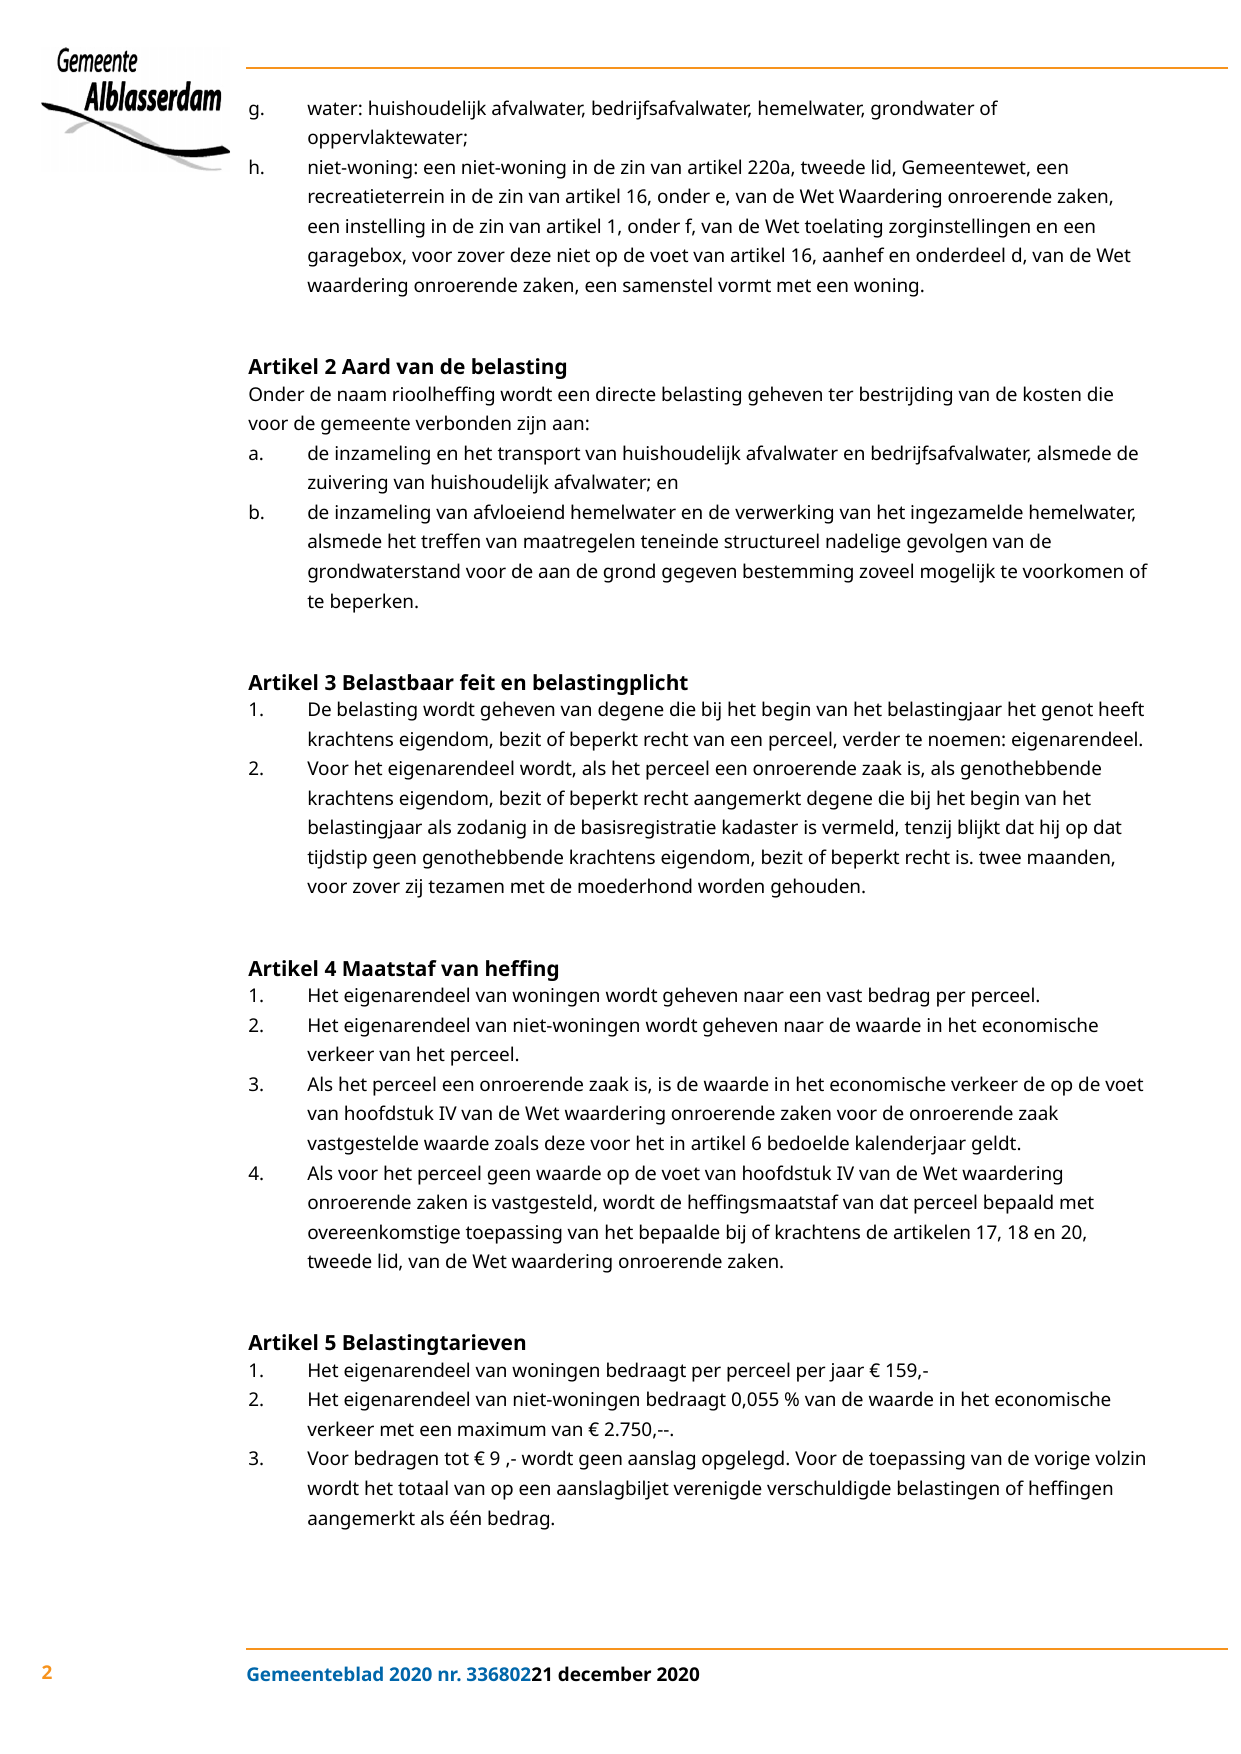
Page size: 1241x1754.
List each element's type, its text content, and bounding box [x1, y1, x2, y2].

list Voor bedragen tot € 9 ,- wordt geen aanslag opgelegd. Voor de toepassing van de vorige volzin wordt het totaal van op een aanslagbiljet verenigde verschuldigde belastingen of heffingen aangemerkt als één bedrag. [248, 1446, 1152, 1531]
list Als voor het perceel geen waarde op de voet van hoofdstuk IV van de Wet waardering onroerende zaken is vastgesteld, wordt de heffingsmaatstaf van dat perceel bepaald met overeenkomstige toepassing van het bepaalde bij of krachtens de artikelen 17, 18 en 20, tweede lid, van de Wet waardering onroerende zaken. [248, 1160, 1152, 1274]
list Het eigenarendeel van woningen bedraagt per perceel per jaar € 159,- [248, 1357, 1152, 1383]
list Voor het eigenarendeel wordt, als het perceel een onroerende zaak is, als genothebbende krachtens eigendom, bezit of beperkt recht aangemerkt degene die bij het begin van het belastingjaar als zodanig in de basisregistratie kadaster is vermeld, tenzij blijkt dat hij op dat tijdstip geen genothebbende krachtens eigendom, bezit of beperkt recht is. twee maanden, voor zover zij tezamen met de moederhond worden gehouden. [248, 755, 1152, 899]
text Onder de naam rioolheffing wordt een directe belasting geheven ter bestrijding van de kosten die voor de gemeente verbonden zijn aan: [248, 381, 1152, 436]
list Het eigenarendeel van niet-woningen bedraagt 0,055 % van de waarde in het economische verkeer met een maximum van € 2.750,--. [248, 1386, 1152, 1442]
list De belasting wordt geheven van degene die bij het begin van het belastingjaar het genot heeft krachtens eigendom, bezit of beperkt recht van een perceel, verder te noemen: eigenarendeel. [248, 696, 1152, 752]
text Artikel 5 Belastingtarieven [248, 1328, 1152, 1357]
text Artikel 3 Belastbaar feit en belastingplicht [248, 668, 1152, 696]
picture [41, 47, 231, 172]
list Het eigenarendeel van niet-woningen wordt geheven naar de waarde in het economische verkeer van het perceel. [248, 1012, 1152, 1067]
text Artikel 4 Maatstaf van heffing [248, 954, 1152, 982]
list de inzameling en het transport van huishoudelijk afvalwater en bedrijfsafvalwater, alsmede de zuivering van huishoudelijk afvalwater; en [248, 440, 1152, 495]
list water: huishoudelijk afvalwater, bedrijfsafvalwater, hemelwater, grondwater of oppervlaktewater; [248, 95, 1152, 150]
text Artikel 2 Aard van de belasting [248, 352, 1152, 381]
list niet-woning: een niet-woning in de zin van artikel 220a, tweede lid, Gemeentewet, een recreatieterrein in de zin van artikel 16, onder e, van de Wet Waardering onroerende zaken, een instelling in de zin van artikel 1, onder f, van de Wet toelating zorginstellingen en een garagebox, voor zover deze niet op de voet van artikel 16, aanhef en onderdeel d, van de Wet waardering onroerende zaken, een samenstel vormt met een woning. [248, 154, 1152, 298]
list Het eigenarendeel van woningen wordt geheven naar een vast bedrag per perceel. [248, 982, 1152, 1008]
list Als het perceel een onroerende zaak is, is de waarde in het economische verkeer de op de voet van hoofdstuk IV van de Wet waardering onroerende zaken voor de onroerende zaak vastgestelde waarde zoals deze voor het in artikel 6 bedoelde kalenderjaar geldt. [248, 1071, 1152, 1156]
list de inzameling van afvloeiend hemelwater en de verwerking van het ingezamelde hemelwater, alsmede het treffen van maatregelen teneinde structureel nadelige gevolgen van de grondwaterstand voor de aan de grond gegeven bestemming zoveel mogelijk te voorkomen of te beperken. [248, 499, 1152, 613]
